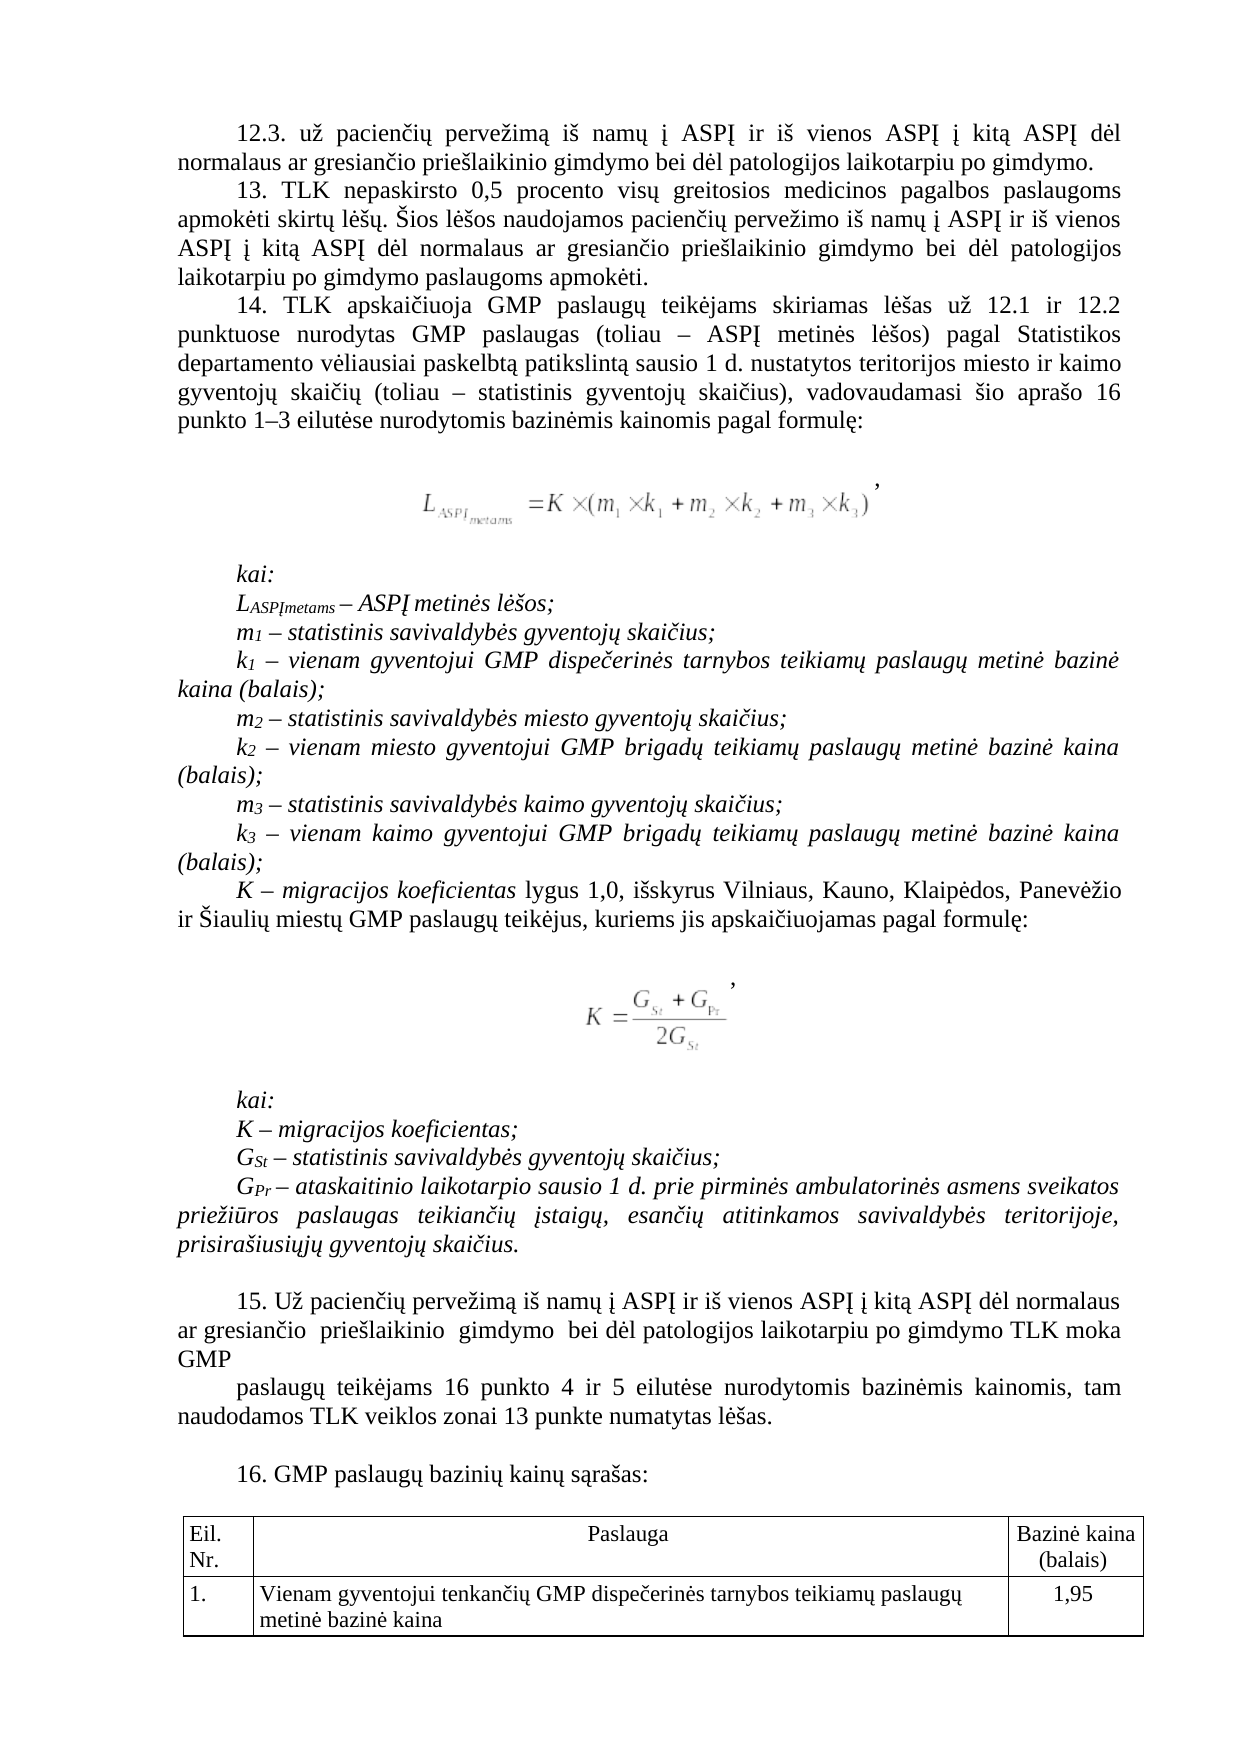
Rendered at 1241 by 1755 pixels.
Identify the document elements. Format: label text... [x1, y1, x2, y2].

text 15. Už pacienčių pervežimą iš namų į ASPĮ ir iš vienos ASPĮ į kitą ASPĮ dėl normalaus ar gresiančio priešlaikinio gimdymo bei dėl patologijos laikotarpiu po gimdymo TLK moka GMP [177, 1286, 1122, 1372]
text GSt – statistinis savivaldybės gyventojų skaičius; [177, 1142, 1122, 1171]
text kai: [177, 559, 1122, 588]
text m3 – statistinis savivaldybės kaimo gyventojų skaičius; [177, 789, 1122, 818]
text paslaugų teikėjams 16 punkto 4 ir 5 eilutėse nurodytomis bazinėmis kainomis, tam naudodamos TLK veiklos zonai 13 punkte numatytas lėšas. [177, 1372, 1122, 1430]
text K – migracijos koeficientas; [177, 1114, 1122, 1142]
text k1 – vienam gyventojui GMP dispečerinės tarnybos teikiamų paslaugų metinė bazinė kaina (balais); [177, 645, 1122, 703]
text 14. TLK apskaičiuoja GMP paslaugų teikėjams skiriamas lėšas už 12.1 ir 12.2 punktuose nurodytas GMP paslaugas (toliau – ASPĮ metinės lėšos) pagal Statistikos departamento vėliausiai paskelbtą patikslintą sausio 1 d. nustatytos teritorijos miesto ir kaimo gyventojų skaičių (toliau – statistinis gyventojų skaičius), vadovaudamasi šio aprašo 16 punkto 1–3 eilutėse nurodytomis bazinėmis kainomis pagal formulę: [177, 291, 1122, 434]
text 12.3. už pacienčių pervežimą iš namų į ASPĮ ir iš vienos ASPĮ į kitą ASPĮ dėl normalaus ar gresiančio priešlaikinio gimdymo bei dėl patologijos laikotarpiu po gimdymo. [177, 118, 1122, 176]
text kai: [177, 1085, 1122, 1114]
text GPr – ataskaitinio laikotarpio sausio 1 d. prie pirminės ambulatorinės asmens sveikatos priežiūros paslaugas teikiančių įstaigų, esančių atitinkamos savivaldybės teritorijoje, prisirašiusiųjų gyventojų skaičius. [177, 1171, 1122, 1257]
text k2 – vienam miesto gyventojui GMP brigadų teikiamų paslaugų metinė bazinė kaina (balais); [177, 732, 1122, 789]
table_cell 1. [184, 1577, 253, 1635]
table_cell 1,95 [1009, 1577, 1143, 1635]
text LASPĮmetams – ASPĮ metinės lėšos; [177, 588, 1122, 617]
text m2 – statistinis savivaldybės miesto gyventojų skaičius; [177, 703, 1122, 732]
text m1 – statistinis savivaldybės gyventojų skaičius; [177, 617, 1122, 645]
text K – migracijos koeficientas lygus 1,0, išskyrus Vilniaus, Kauno, Klaipėdos, Panevėžio ir Šiaulių miestų GMP paslaugų teikėjus, kuriems jis apskaičiuojamas pagal formulę: [177, 875, 1122, 933]
table_cell Vienam gyventojui tenkančių GMP dispečerinės tarnybos teikiamų paslaugų metinė bazinė kaina [254, 1577, 1008, 1635]
text k3 – vienam kaimo gyventojui GMP brigadų teikiamų paslaugų metinė bazinė kaina (balais); [177, 818, 1122, 875]
text L(ASPĮ(metams))=k*(m(1)*k(1)+m(2)*k(2)+m(3)*k(3)), [177, 463, 1122, 530]
text 16. GMP paslaugų bazinių kainų sąrašas: [177, 1459, 1122, 1487]
table_header Bazinė kaina (balais) [1009, 1517, 1143, 1576]
text K=(G(St)+G(Pr))/2*G(St), [177, 962, 1122, 1056]
text 13. TLK nepaskirsto 0,5 procento visų greitosios medicinos pagalbos paslaugoms apmokėti skirtų lėšų. Šios lėšos naudojamos pacienčių pervežimo iš namų į ASPĮ ir iš vienos ASPĮ į kitą ASPĮ dėl normalaus ar gresiančio priešlaikinio gimdymo bei dėl patologijos laikotarpiu po gimdymo paslaugoms apmokėti. [177, 176, 1122, 291]
table_header Paslauga [254, 1517, 1008, 1576]
table_header Eil. Nr. [184, 1517, 253, 1576]
